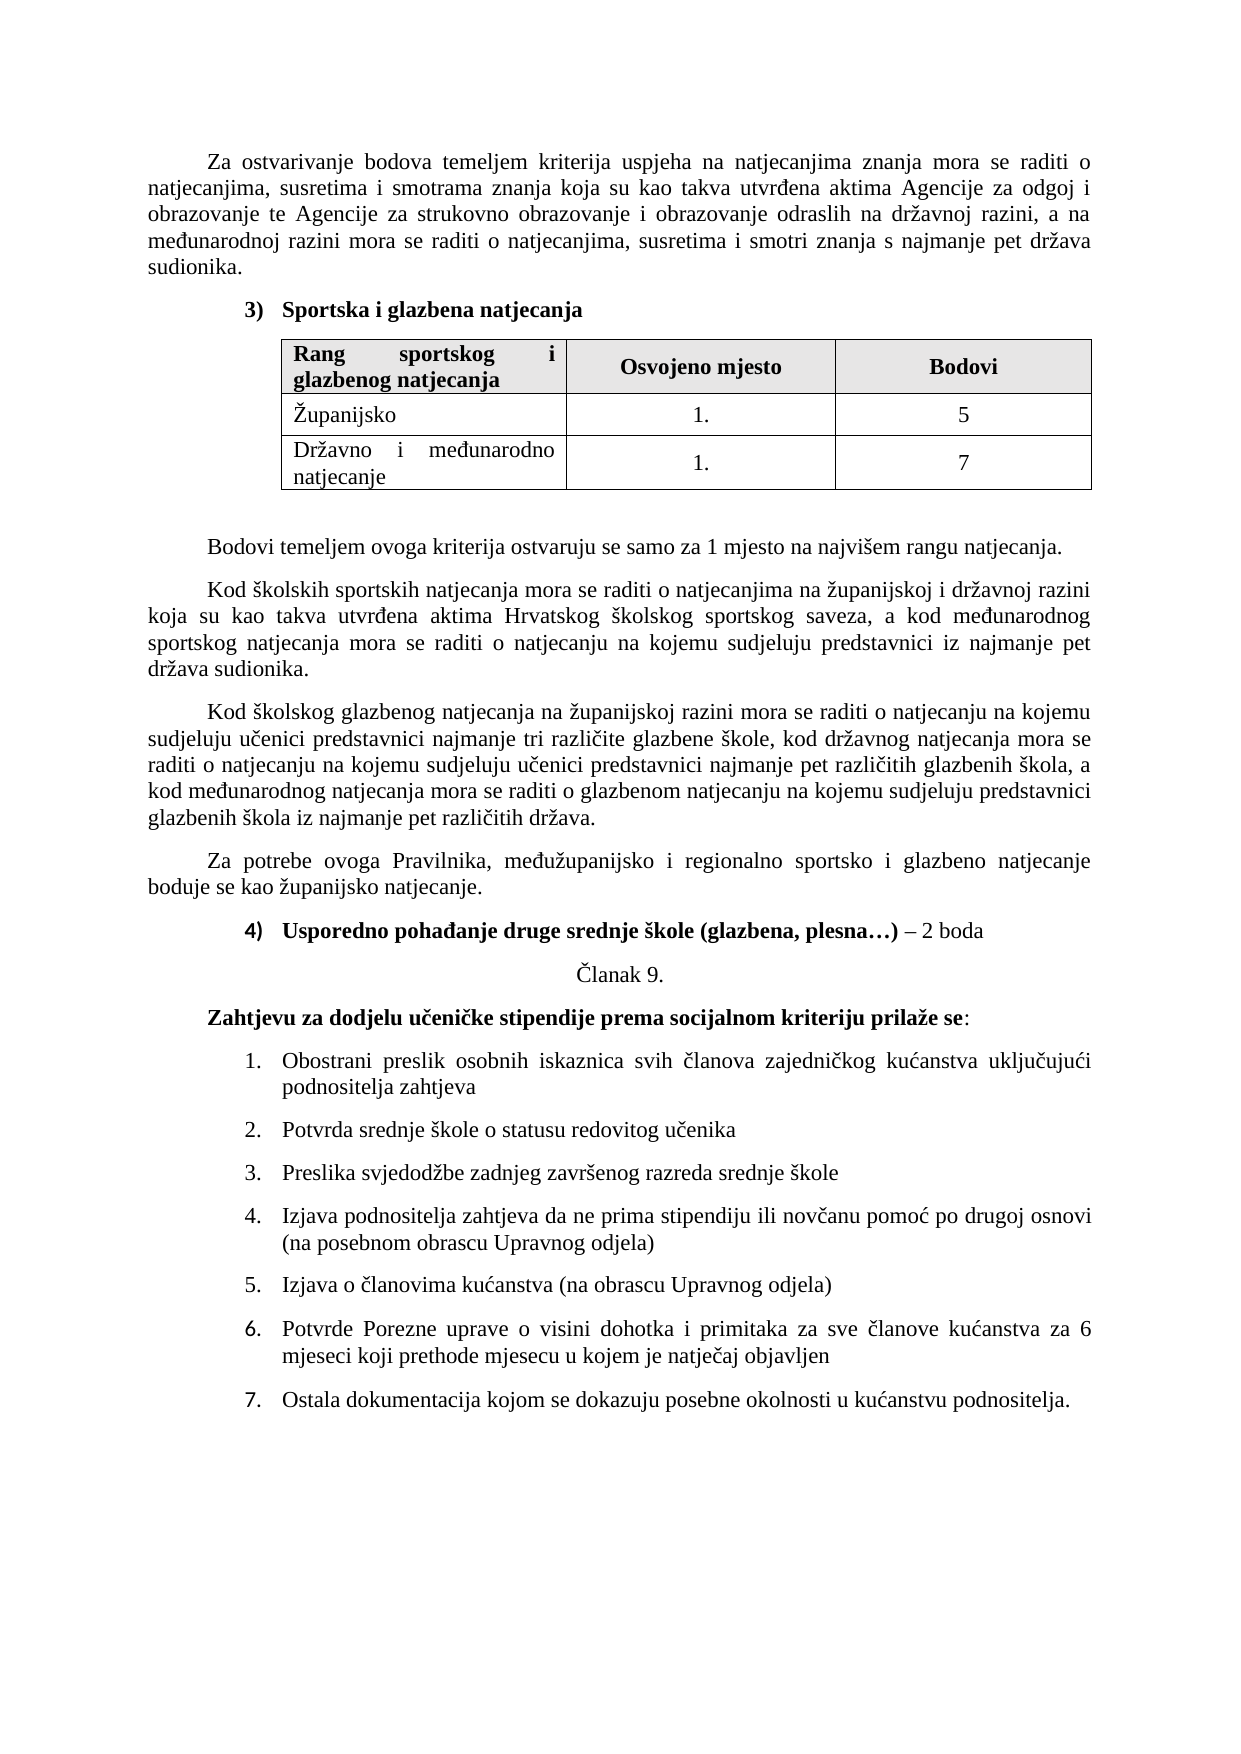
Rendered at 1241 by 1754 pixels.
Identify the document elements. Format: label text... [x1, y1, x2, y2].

table_header Bodovi [836, 340, 1091, 393]
list Sportska i glazbena natjecanja [244, 296, 1092, 322]
table_cell Državno i međunarodno natjecanje [282, 436, 566, 489]
list Izjava o članovima kućanstva (na obrascu Upravnog odjela) [244, 1272, 1092, 1298]
text Članak 9. [148, 961, 1092, 987]
table_cell 5 [836, 394, 1091, 435]
table_cell 1. [567, 394, 835, 435]
text Zahtjevu za dodjelu učeničke stipendije prema socijalnom kriteriju prilaže se: [148, 1004, 1092, 1030]
list Potvrda srednje škole o statusu redovitog učenika [244, 1116, 1092, 1142]
list Preslika svjedodžbe zadnjeg završenog razreda srednje škole [244, 1159, 1092, 1186]
text Za potrebe ovoga Pravilnika, međužupanijsko i regionalno sportsko i glazbeno natjecanje boduje se kao županijsko natjecanje. [148, 847, 1092, 899]
list Ostala dokumentacija kojom se dokazuju posebne okolnosti u kućanstvu podnositelja. [244, 1386, 1092, 1414]
table_header Rang sportskog i glazbenog natjecanja [282, 340, 566, 393]
table_cell 7 [836, 436, 1091, 489]
text Kod školskih sportskih natjecanja mora se raditi o natjecanjima na županijskoj i državnoj razini koja su kao takva utvrđena aktima Hrvatskog školskog sportskog saveza, a kod međunarodnog sportskog natjecanja mora se raditi o natjecanju na kojemu sudjeluju predstavnici iz najmanje pet država sudionika. [148, 576, 1092, 682]
list Potvrde Porezne uprave o visini dohotka i primitaka za sve članove kućanstva za 6 mjeseci koji prethode mjesecu u kojem je natječaj objavljen [244, 1314, 1092, 1369]
table_cell 1. [567, 436, 835, 489]
list Izjava podnositelja zahtjeva da ne prima stipendiju ili novčanu pomoć po drugoj osnovi (na posebnom obrascu Upravnog odjela) [244, 1202, 1092, 1255]
list Obostrani preslik osobnih iskaznica svih članova zajedničkog kućanstva uključujući podnositelja zahtjeva [244, 1047, 1092, 1099]
text Kod školskog glazbenog natjecanja na županijskoj razini mora se raditi o natjecanju na kojemu sudjeluju učenici predstavnici najmanje tri različite glazbene škole, kod državnog natjecanja mora se raditi o natjecanju na kojemu sudjeluju učenici predstavnici najmanje pet različitih glazbenih škola, a kod međunarodnog natjecanja mora se raditi o glazbenom natjecanju na kojemu sudjeluju predstavnici glazbenih škola iz najmanje pet različitih država. [148, 698, 1092, 830]
table_cell Županijsko [282, 394, 566, 435]
table_header Osvojeno mjesto [567, 340, 835, 393]
text Bodovi temeljem ovoga kriterija ostvaruju se samo za 1 mjesto na najvišem rangu natjecanja. [148, 533, 1092, 559]
text Za ostvarivanje bodova temeljem kriterija uspjeha na natjecanjima znanja mora se raditi o natjecanjima, susretima i smotrama znanja koja su kao takva utvrđena aktima Agencije za odgoj i obrazovanje te Agencije za strukovno obrazovanje i obrazovanje odraslih na državnoj razini, a na međunarodnoj razini mora se raditi o natjecanjima, susretima i smotri znanja s najmanje pet država sudionika. [148, 148, 1092, 279]
list Usporedno pohađanje druge srednje škole (glazbena, plesna…) – 2 boda [244, 916, 1092, 944]
